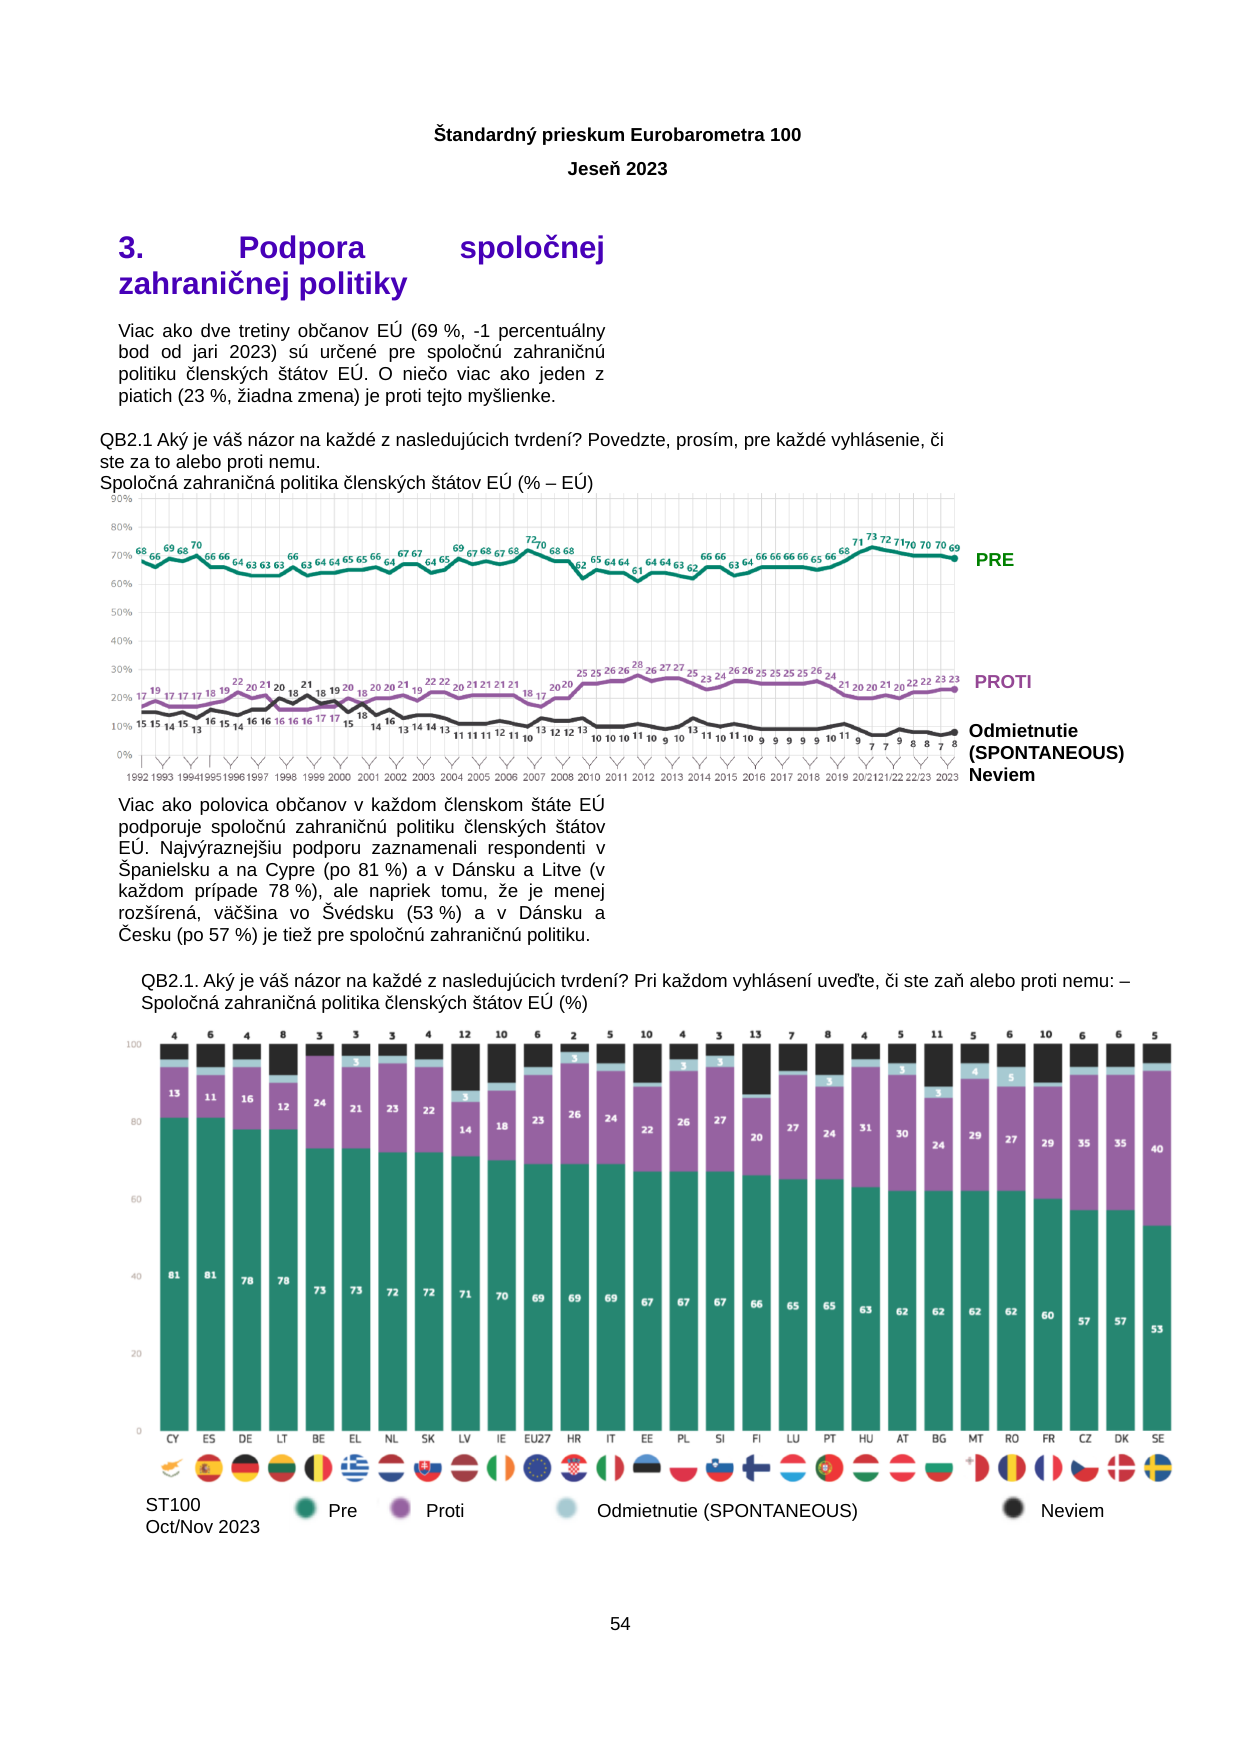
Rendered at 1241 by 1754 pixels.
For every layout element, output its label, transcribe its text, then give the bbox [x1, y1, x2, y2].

picture [501, 482, 508, 488]
text Viac ako dve tretiny občanov EÚ (69 %, -1 percentuálny bod od jari 2023) sú určené pre spoločnú zahraničnú politiku členských štátov EÚ. O niečo viac ako jeden z piatich (23 %, žiadna zmena) je proti tejto myšlienke. [118, 320, 605, 406]
subtitle 3. Podpora spoločnej zahraničnej politiky [118, 229, 605, 301]
picture [102, 482, 964, 794]
picture [118, 1022, 1180, 1533]
picture [576, 482, 583, 488]
picture [102, 482, 109, 488]
text Viac ako polovica občanov v každom členskom štáte EÚ podporuje spoločnú zahraničnú politiku členských štátov EÚ. Najvýraznejšiu podporu zaznamenali respondenti v Španielsku a na Cypre (po 81 %) a v Dánsku a Litve (v každom prípade 78 %), ale napriek tomu, že je menej rozšírená, väčšina vo Švédsku (53 %) a v Dánsku a Česku (po 57 %) je tiež pre spoločnú zahraničnú politiku. [118, 418, 605, 482]
text Viac ako polovica občanov v každom členskom štáte EÚ podporuje spoločnú zahraničnú politiku členských štátov EÚ. Najvýraznejšiu podporu zaznamenali respondenti v Španielsku a na Cypre (po 81 %) a v Dánsku a Litve (v každom prípade 78 %), ale napriek tomu, že je menej rozšírená, väčšina vo Švédsku (53 %) a v Dánsku a Česku (po 57 %) je tiež pre spoločnú zahraničnú politiku. [118, 794, 605, 945]
